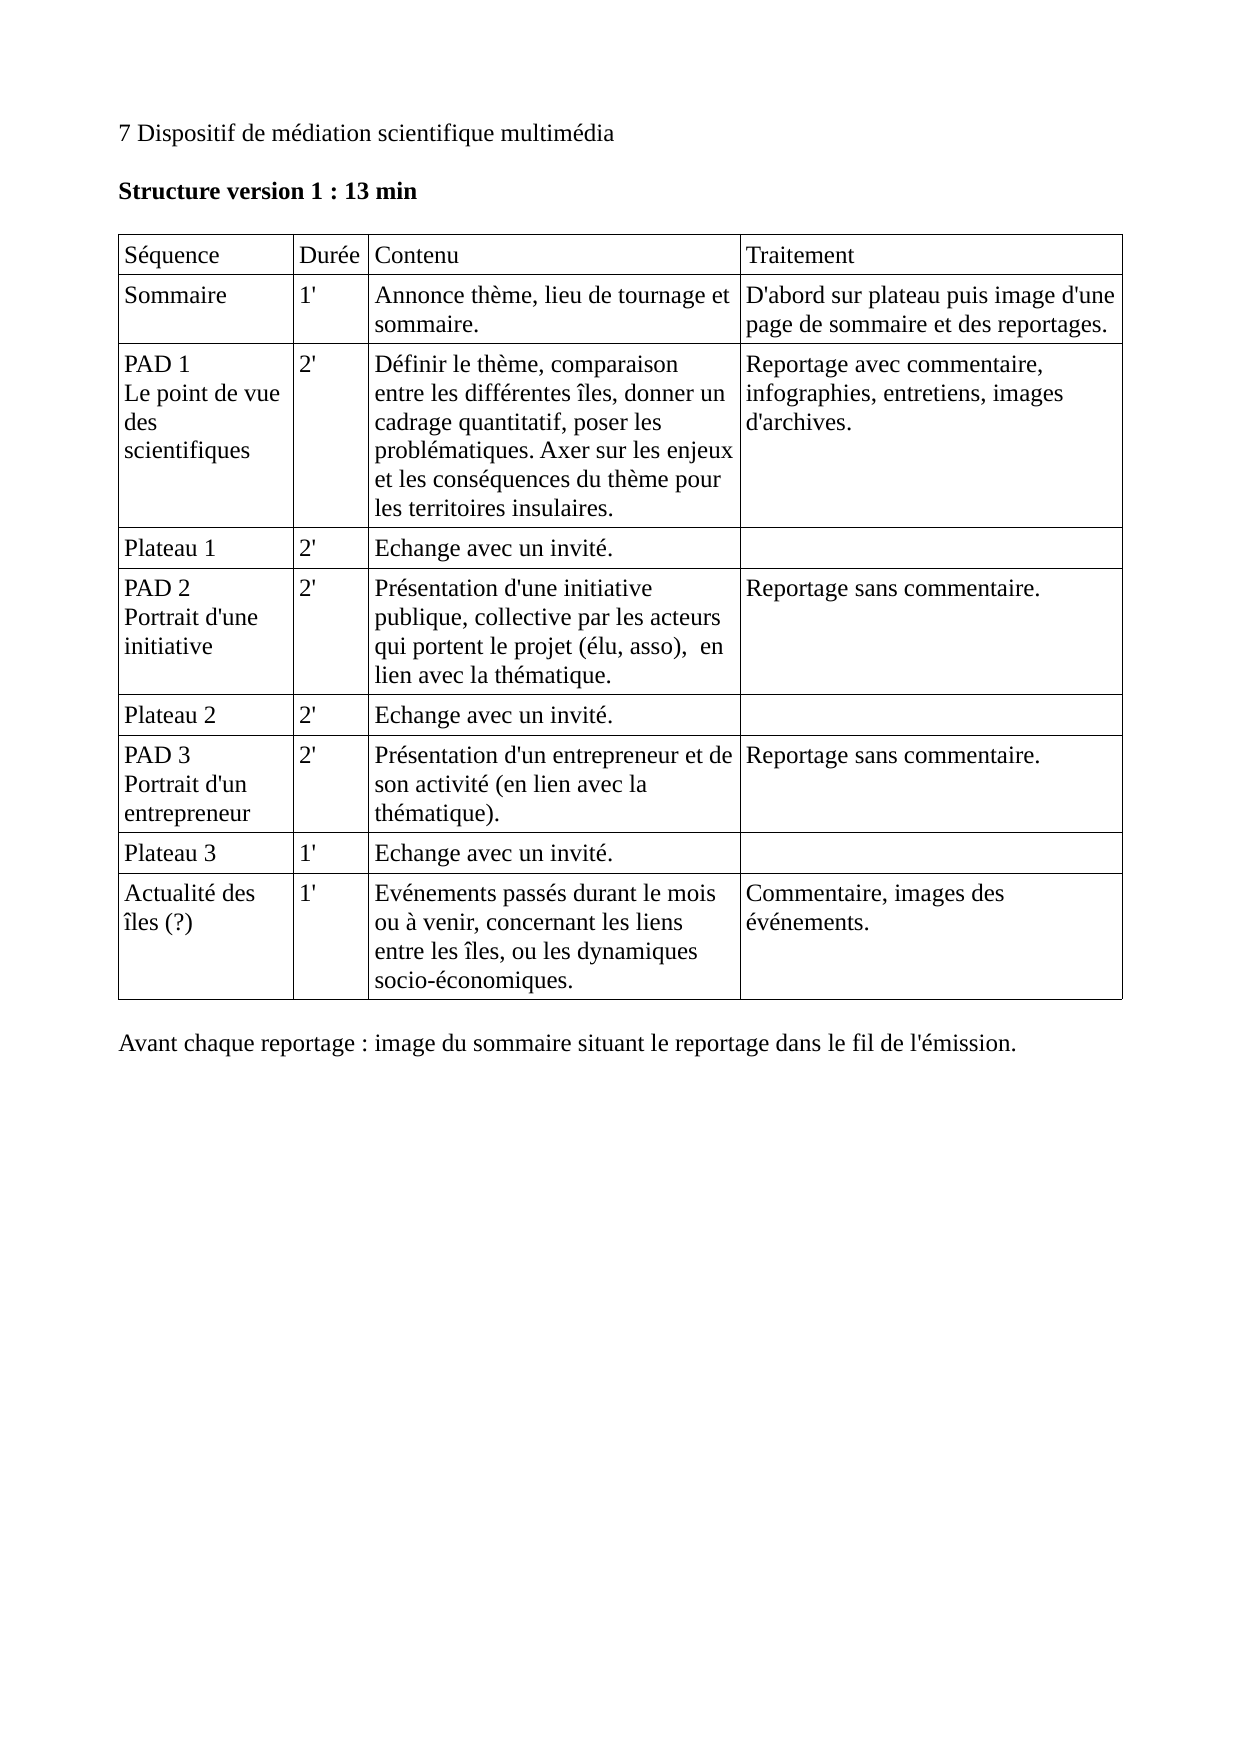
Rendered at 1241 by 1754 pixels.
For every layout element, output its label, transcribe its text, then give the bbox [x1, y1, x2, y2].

table_cell Plateau 1 [119, 528, 293, 568]
table_header Séquence [119, 235, 293, 274]
table_cell Plateau 3 [119, 833, 293, 873]
table_header Contenu [369, 235, 740, 274]
table_cell 1' [294, 833, 368, 873]
table_cell Plateau 2 [119, 695, 293, 734]
table_cell Reportage sans commentaire. [741, 569, 1122, 694]
table_cell [741, 528, 1122, 568]
table_header Durée [294, 235, 368, 274]
table_cell 2' [294, 528, 368, 568]
table_cell Echange avec un invité. [369, 833, 740, 873]
table_cell Evénements passés durant le mois ou à venir, concernant les liens entre les îles, ou les dynamiques socio-économiques. [369, 874, 740, 999]
table_cell 2' [294, 695, 368, 734]
table_cell 2' [294, 736, 368, 832]
table_cell Sommaire [119, 275, 293, 343]
table_cell [741, 695, 1122, 734]
table_cell Annonce thème, lieu de tournage et sommaire. [369, 275, 740, 343]
table_cell Echange avec un invité. [369, 695, 740, 734]
table_cell Définir le thème, comparaison entre les différentes îles, donner un cadrage quantitatif, poser les problématiques. Axer sur les enjeux et les conséquences du thème pour les territoires insulaires. [369, 344, 740, 527]
table_cell PAD 3 Portrait d'un entrepreneur [119, 736, 293, 832]
text Structure version 1 : 13 min [118, 176, 1122, 205]
table_cell Actualité des îles (?) [119, 874, 293, 999]
table_cell Reportage avec commentaire, infographies, entretiens, images d'archives. [741, 344, 1122, 527]
table_cell 1' [294, 874, 368, 999]
table_cell PAD 1 Le point de vue des scientifiques [119, 344, 293, 527]
table_cell [741, 833, 1122, 873]
table_cell 2' [294, 569, 368, 694]
table_cell 1' [294, 275, 368, 343]
table_cell Commentaire, images des événements. [741, 874, 1122, 999]
table_cell Présentation d'un entrepreneur et de son activité (en lien avec la thématique). [369, 736, 740, 832]
table_cell Echange avec un invité. [369, 528, 740, 568]
text Avant chaque reportage : image du sommaire situant le reportage dans le fil de l'émission. [118, 1028, 1122, 1057]
table_cell D'abord sur plateau puis image d'une page de sommaire et des reportages. [741, 275, 1122, 343]
table_cell Présentation d'une initiative publique, collective par les acteurs qui portent le projet (élu, asso), en lien avec la thématique. [369, 569, 740, 694]
table_header Traitement [741, 235, 1122, 274]
table_cell PAD 2 Portrait d'une initiative [119, 569, 293, 694]
table_cell Reportage sans commentaire. [741, 736, 1122, 832]
table_cell 2' [294, 344, 368, 527]
